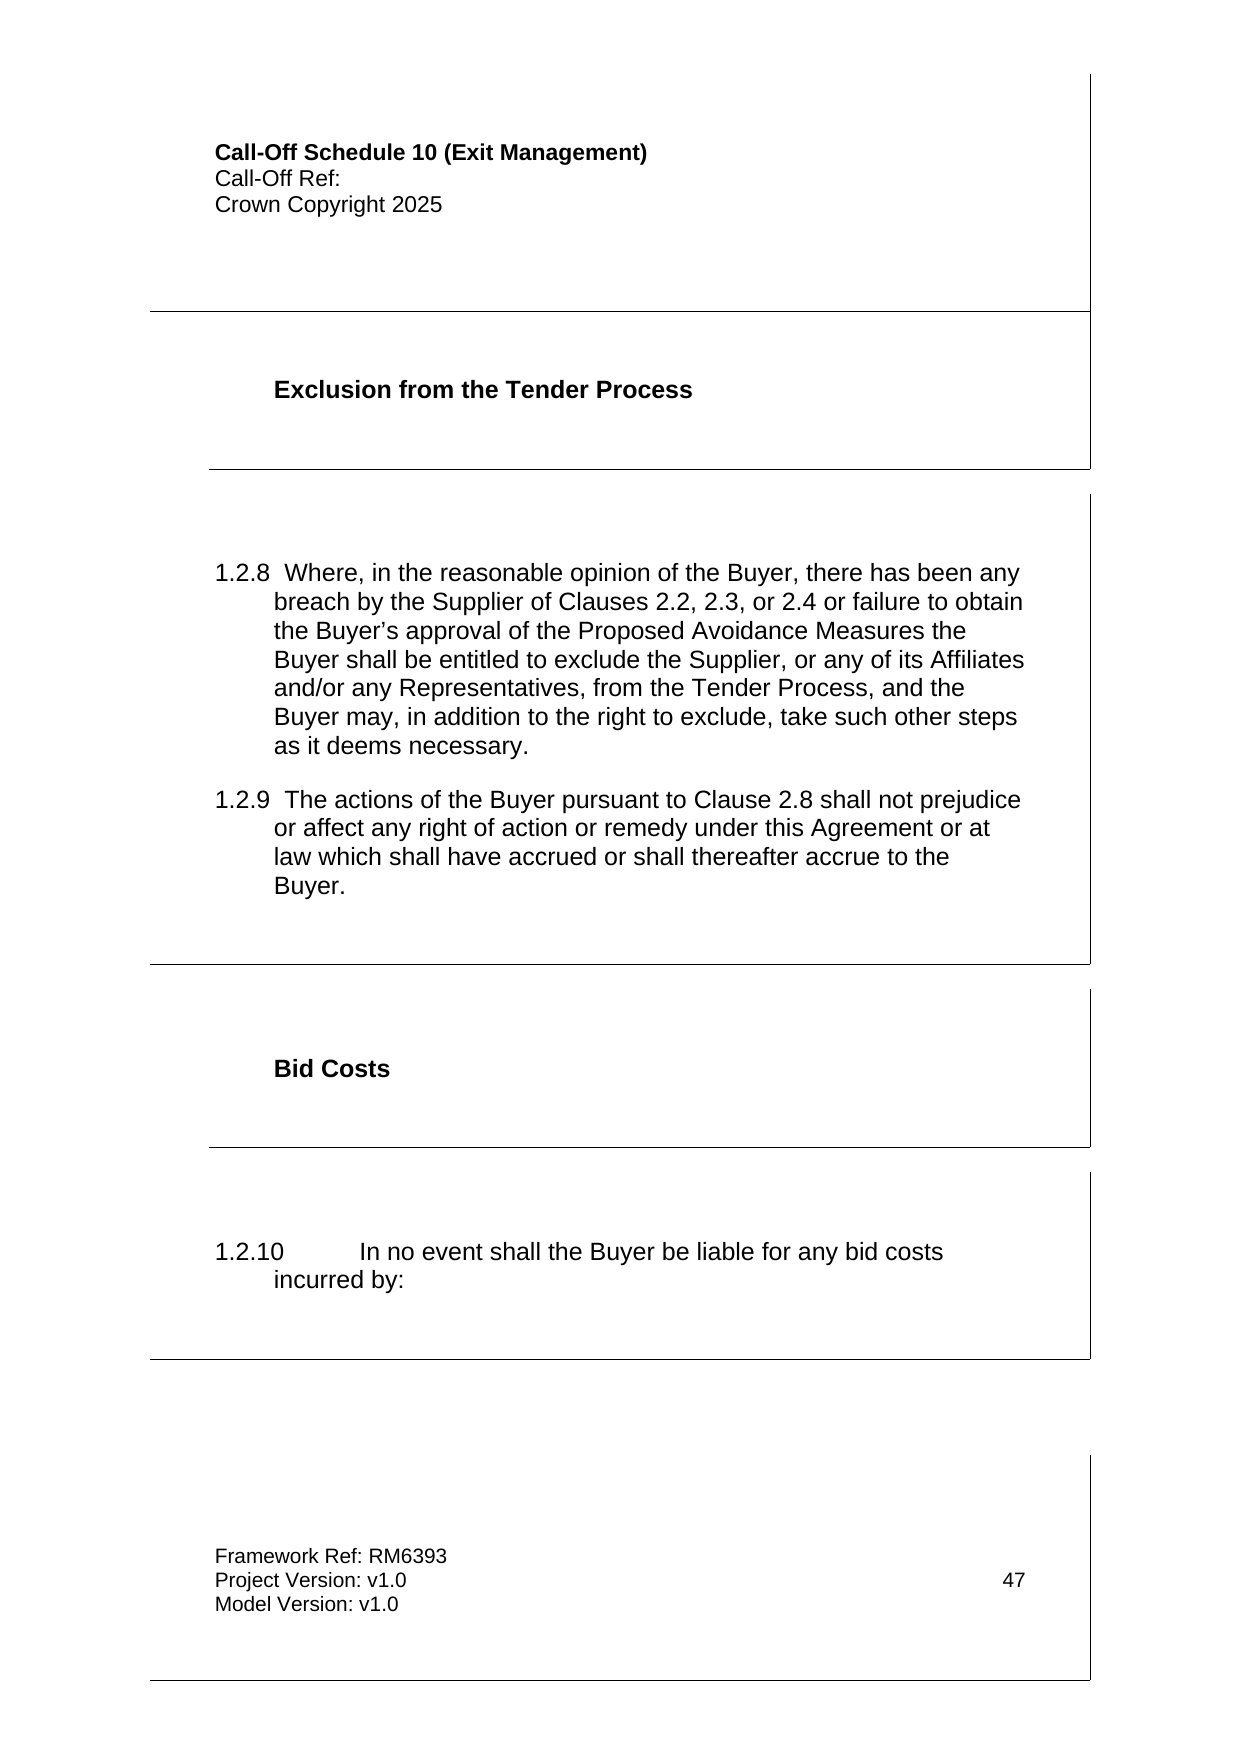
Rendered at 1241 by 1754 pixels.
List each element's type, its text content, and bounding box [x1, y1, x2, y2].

list In no event shall the Buyer be liable for any bid costs incurred by: [150, 1172, 1090, 1359]
list Where, in the reasonable opinion of the Buyer, there has been any breach by the Supplier of Clauses 2.2, 2.3, or 2.4 or failure to obtain the Buyer’s approval of the Proposed Avoidance Measures the Buyer shall be entitled to exclude the Supplier, or any of its Affiliates and/or any Representatives, from the Tender Process, and the Buyer may, in addition to the right to exclude, take such other steps as it deems necessary. [150, 494, 1090, 720]
text Exclusion from the Tender Process [209, 311, 1090, 469]
text Bid Costs [209, 989, 1090, 1147]
list The actions of the Buyer pursuant to Clause 2.8 shall not prejudice or affect any right of action or remedy under this Agreement or at law which shall have accrued or shall thereafter accrue to the Buyer. [150, 720, 1090, 964]
